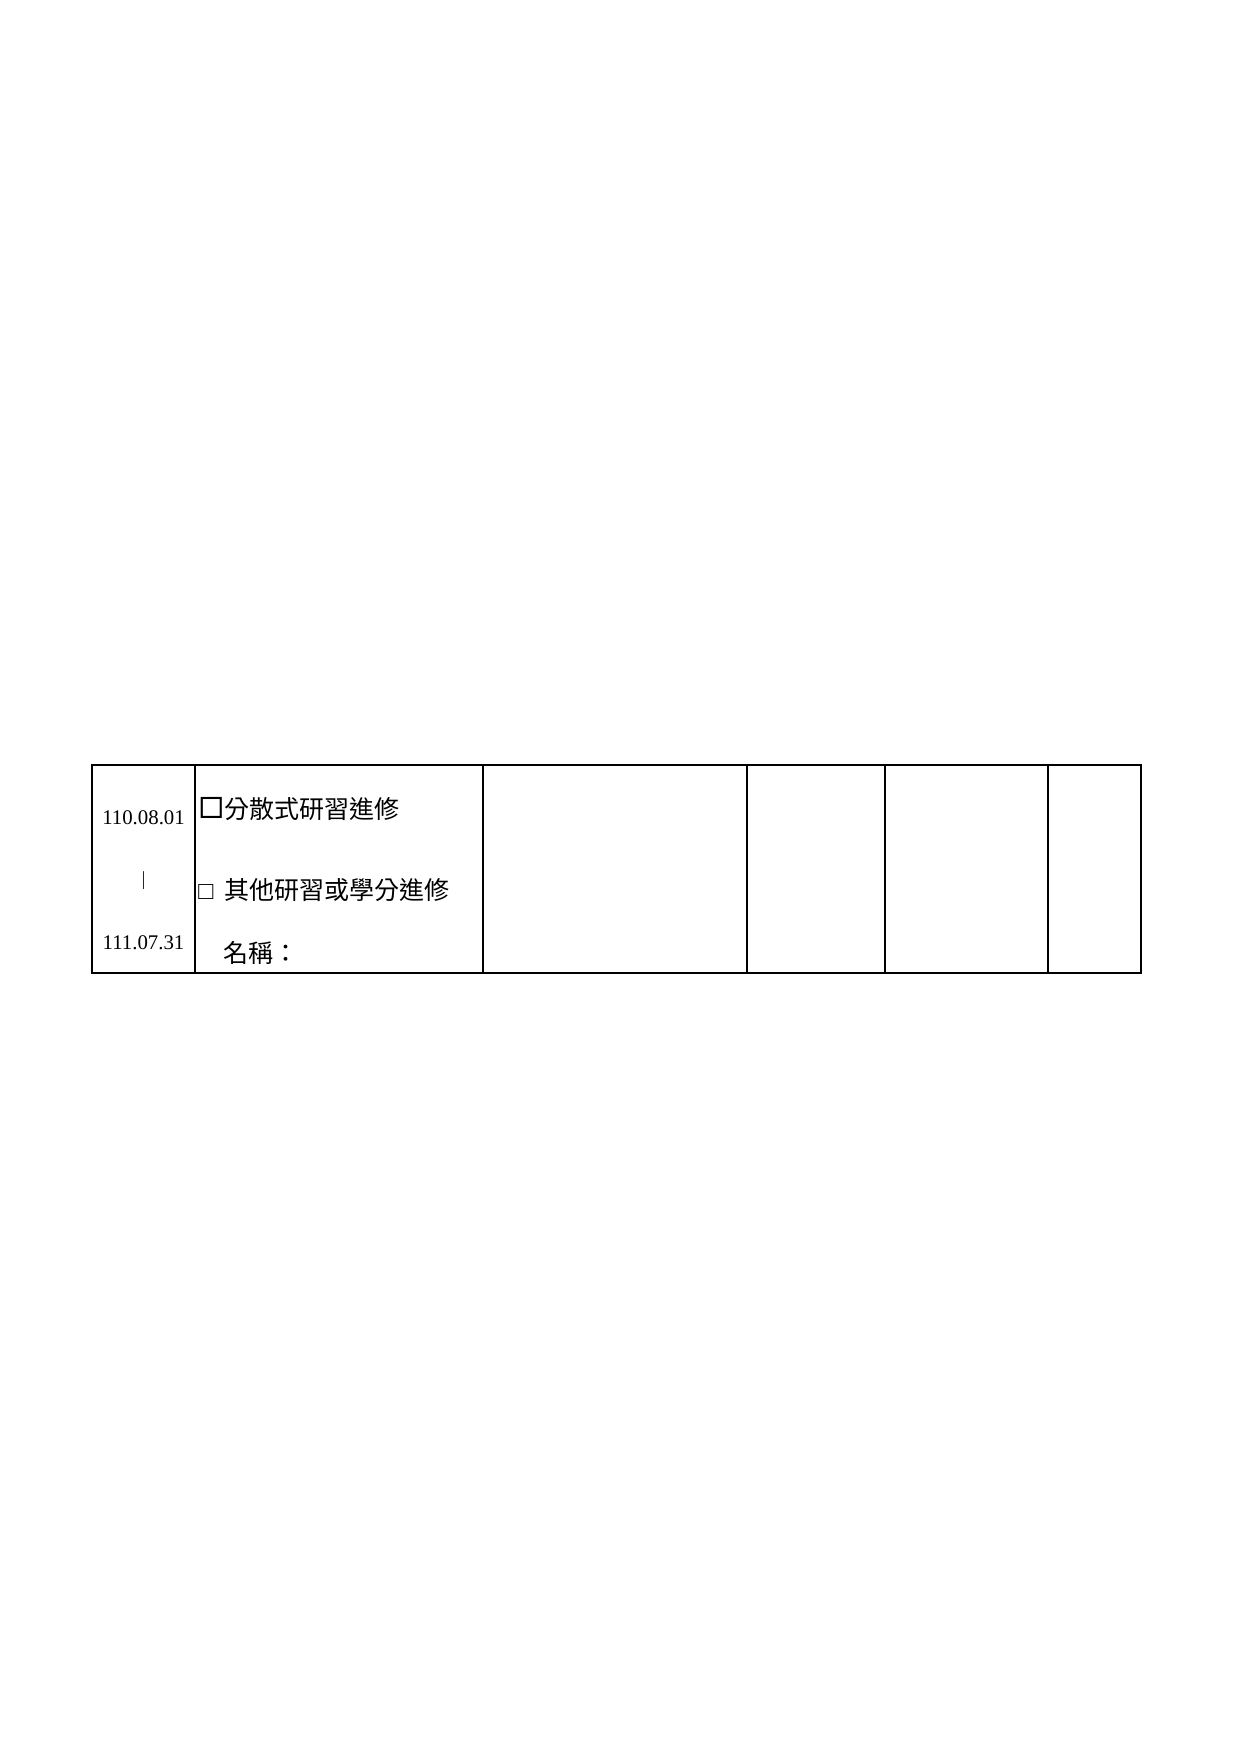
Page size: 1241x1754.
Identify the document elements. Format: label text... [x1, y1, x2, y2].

table_cell [484, 766, 746, 972]
table_cell [1049, 766, 1140, 972]
table_cell 110.08.01 ︱ 111.07.31 [93, 766, 194, 972]
table_cell [886, 766, 1047, 972]
table_cell [748, 766, 884, 972]
table_cell 分散式研習進修 其他研習或學分進修 名稱： [196, 766, 482, 972]
